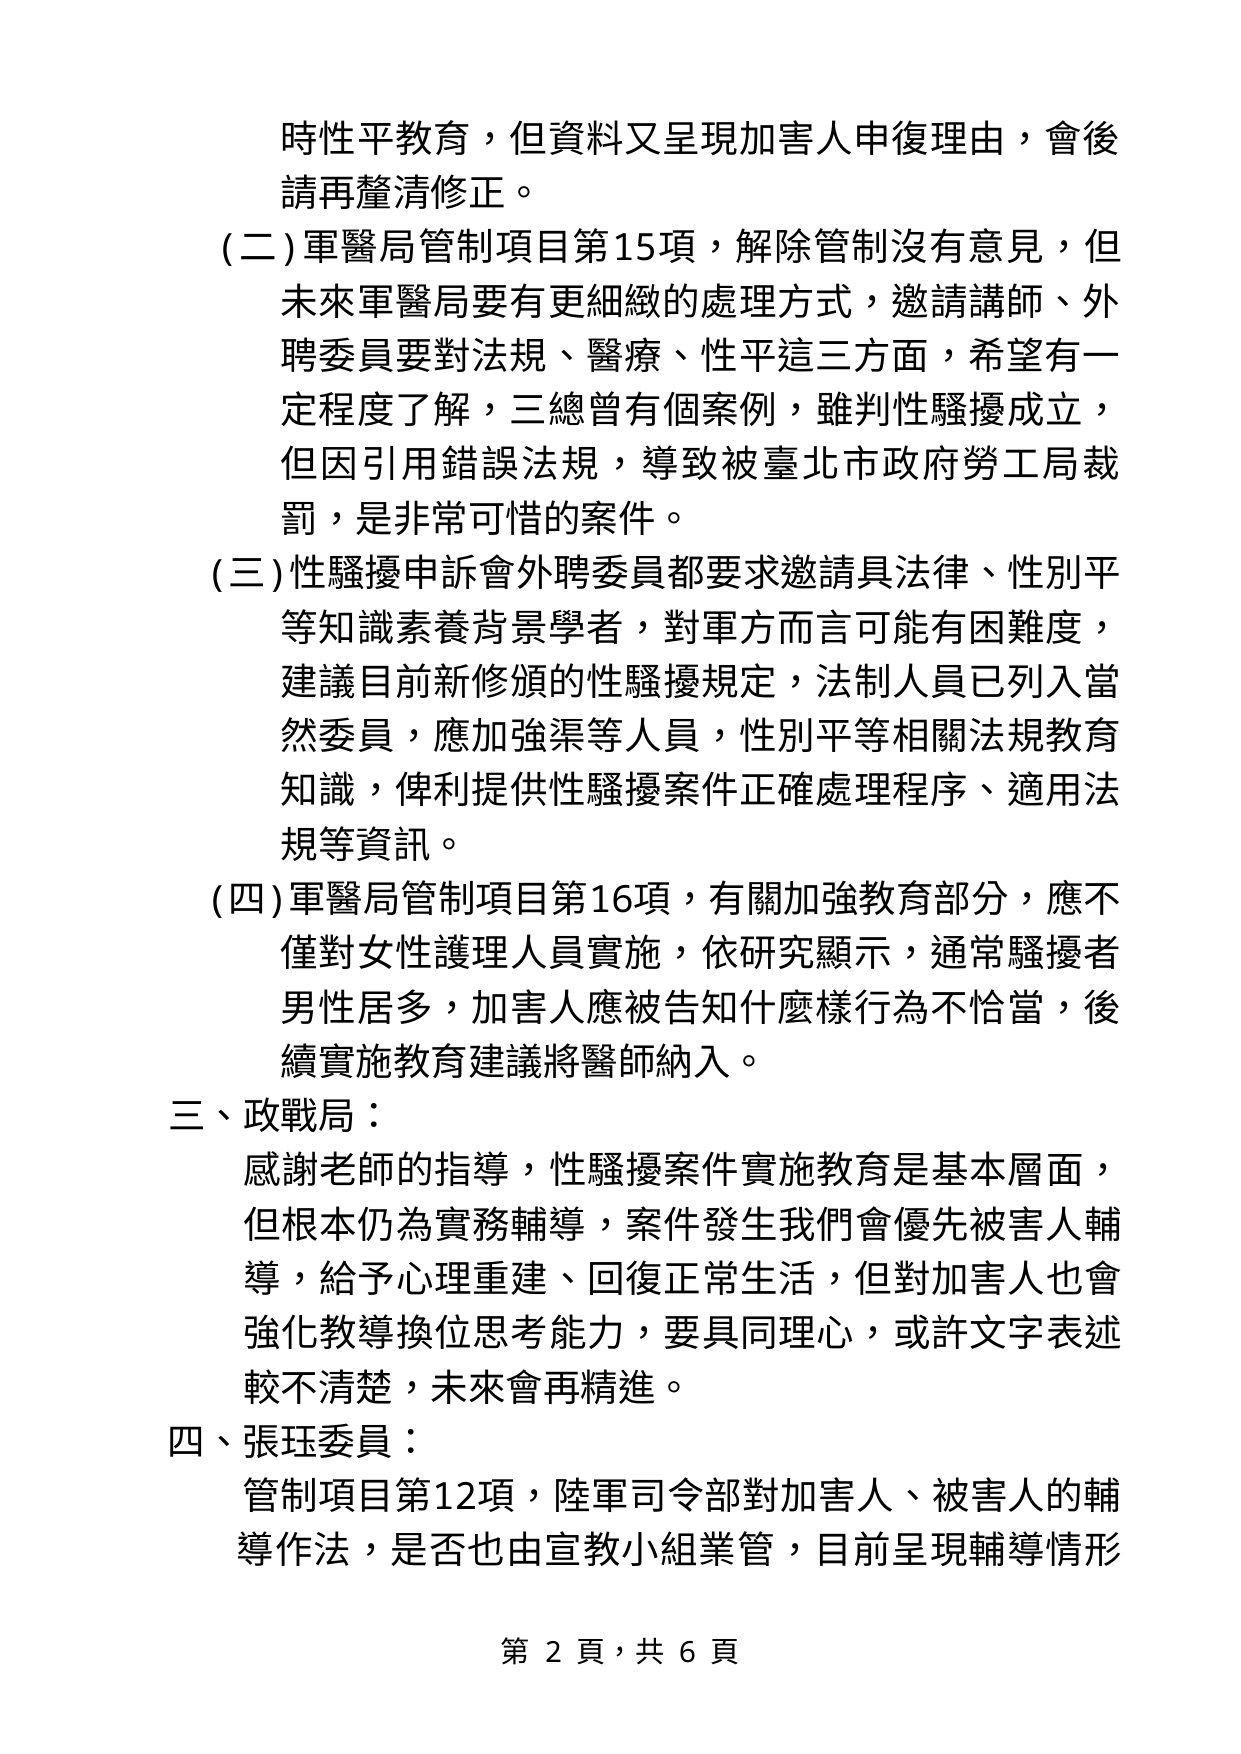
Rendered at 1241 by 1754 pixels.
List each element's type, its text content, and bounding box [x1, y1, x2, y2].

text 四、張珏委員： [118, 1412, 1122, 1466]
text 感謝老師的指導，性騷擾案件實施教育是基本層面，但根本仍為實務輔導，案件發生我們會優先被害人輔導，給予心理重建、回復正常生活，但對加害人也會強化教導換位思考能力，要具同理心，或許文字表述較不清楚，未來會再精進。 [243, 1140, 1122, 1412]
text (三)性騷擾申訴會外聘委員都要求邀請具法律、性別平等知識素養背景學者，對軍方而言可能有困難度，建議目前新修頒的性騷擾規定，法制人員已列入當然委員，應加強渠等人員，性別平等相關法規教育知識，俾利提供性騷擾案件正確處理程序、適用法規等資訊。 [206, 543, 1122, 869]
text 時性平教育，但資料又呈現加害人申復理由，會後請再釐清修正。 [168, 108, 1122, 217]
text (四)軍醫局管制項目第16項，有關加強教育部分，應不僅對女性護理人員實施，依研究顯示，通常騷擾者男性居多，加害人應被告知什麼樣行為不恰當，後續實施教育建議將醫師納入。 [206, 869, 1122, 1086]
text 管制項目第12項，陸軍司令部對加害人、被害人的輔導作法，是否也由宣教小組業管，目前呈現輔導情形 [236, 1466, 1122, 1575]
text 三、政戰局： [168, 1086, 1122, 1140]
text (二)軍醫局管制項目第15項，解除管制沒有意見，但未來軍醫局要有更細緻的處理方式，邀請講師、外聘委員要對法規、醫療、性平這三方面，希望有一定程度了解，三總曾有個案例，雖判性騷擾成立，但因引用錯誤法規，導致被臺北市政府勞工局裁罰，是非常可惜的案件。 [168, 217, 1122, 543]
